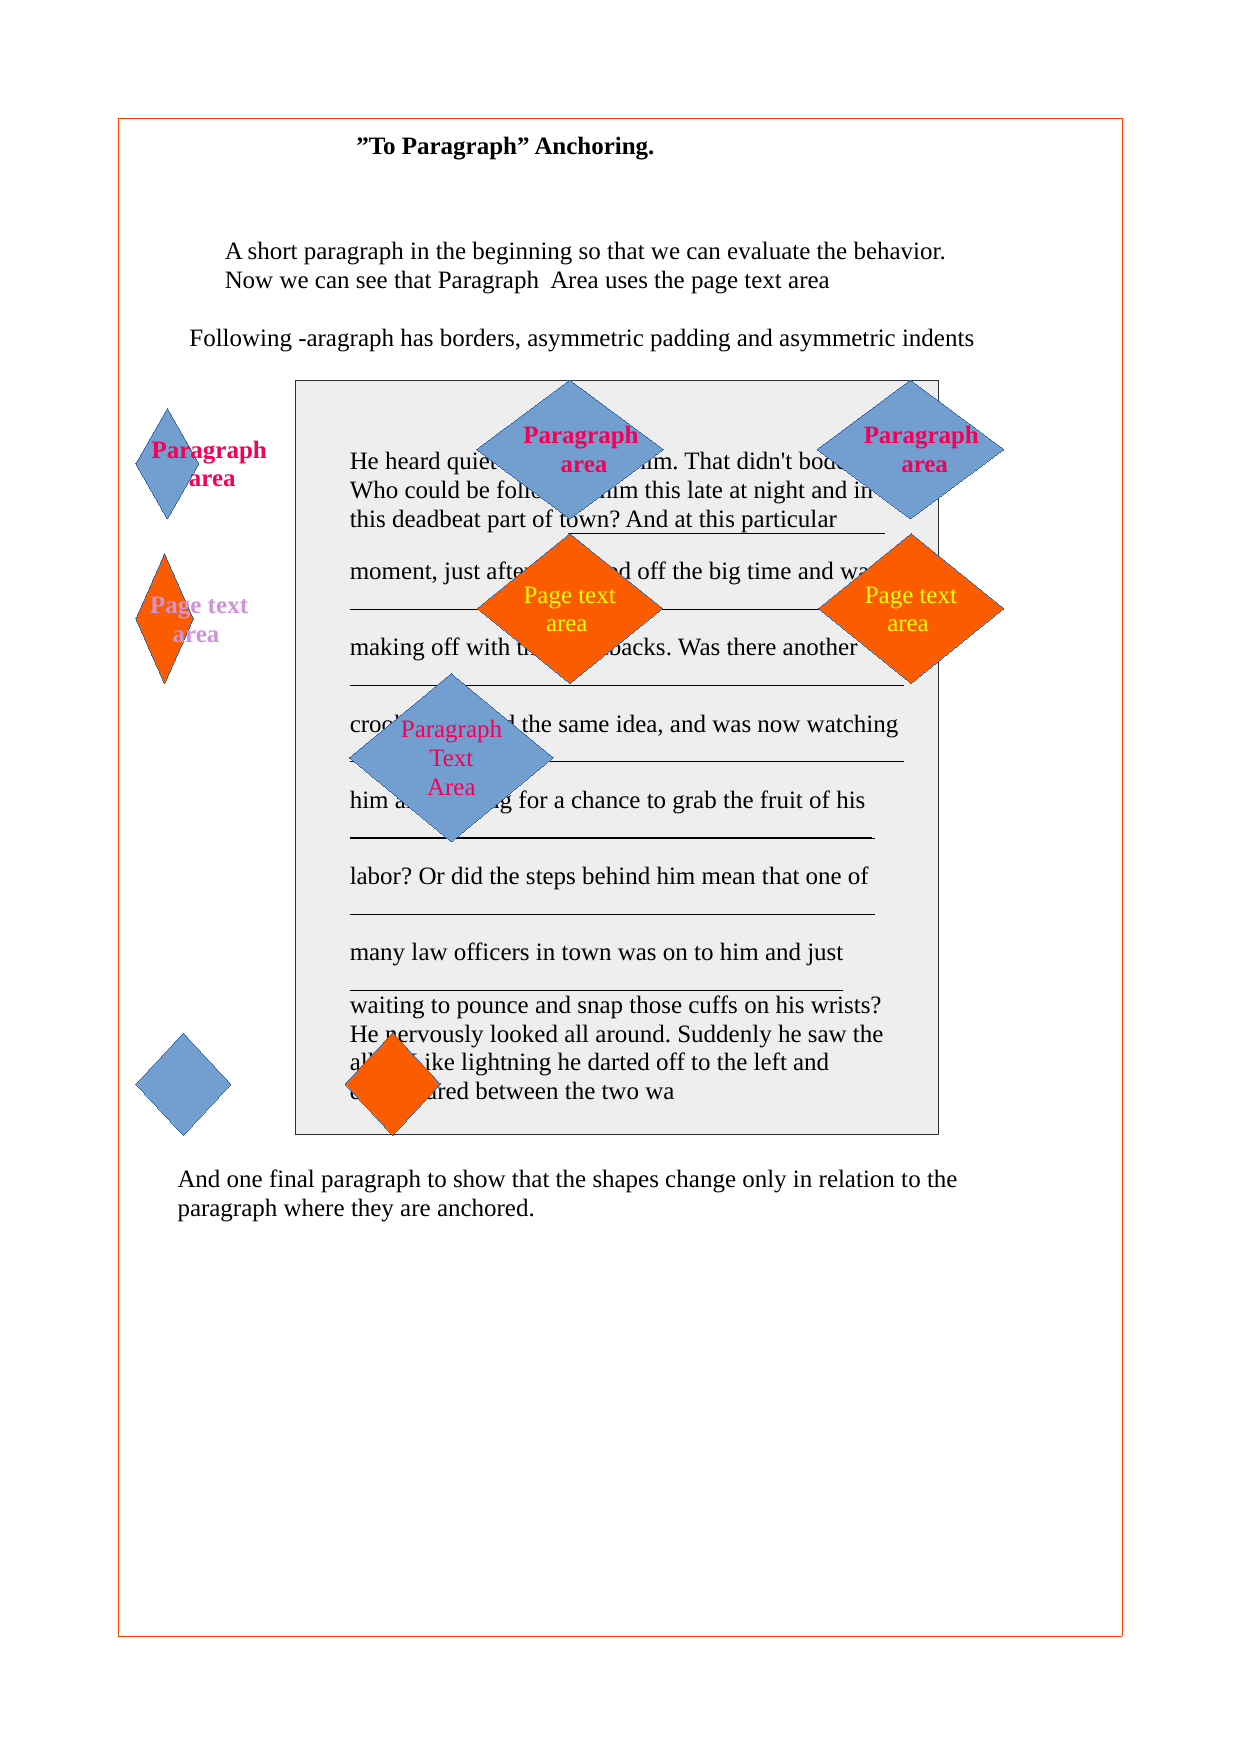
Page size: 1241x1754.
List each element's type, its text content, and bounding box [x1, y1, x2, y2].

text He heard quiet steps behind him. That didn't bode well. Who could be following him this late at night and in this deadbeat part of town? And at this particular moment, just after he pulled off the big time and was making off with the greenbacks. Was there another crook who'd had the same idea, and was now watching him and waiting for a chance to grab the fruit of his labor? Or did the steps behind him mean that one of many law officers in town was on to him and just waiting to pounce and snap those cuffs on his wrists? He nervously looked all around. Suddenly he saw the alley. Like lightning he darted off to the left and disappeared between the two wa [296, 381, 938, 1134]
text Following -aragraph has borders, asymmetric padding and asymmetric indents [189, 323, 986, 351]
text And one final paragraph to show that the shapes change only in relation to the paragraph where they are anchored. [177, 1164, 962, 1222]
text A short paragraph in the beginning so that we can evaluate the behavior. Now we can see that Paragraph Area uses the page text area [224, 236, 962, 294]
